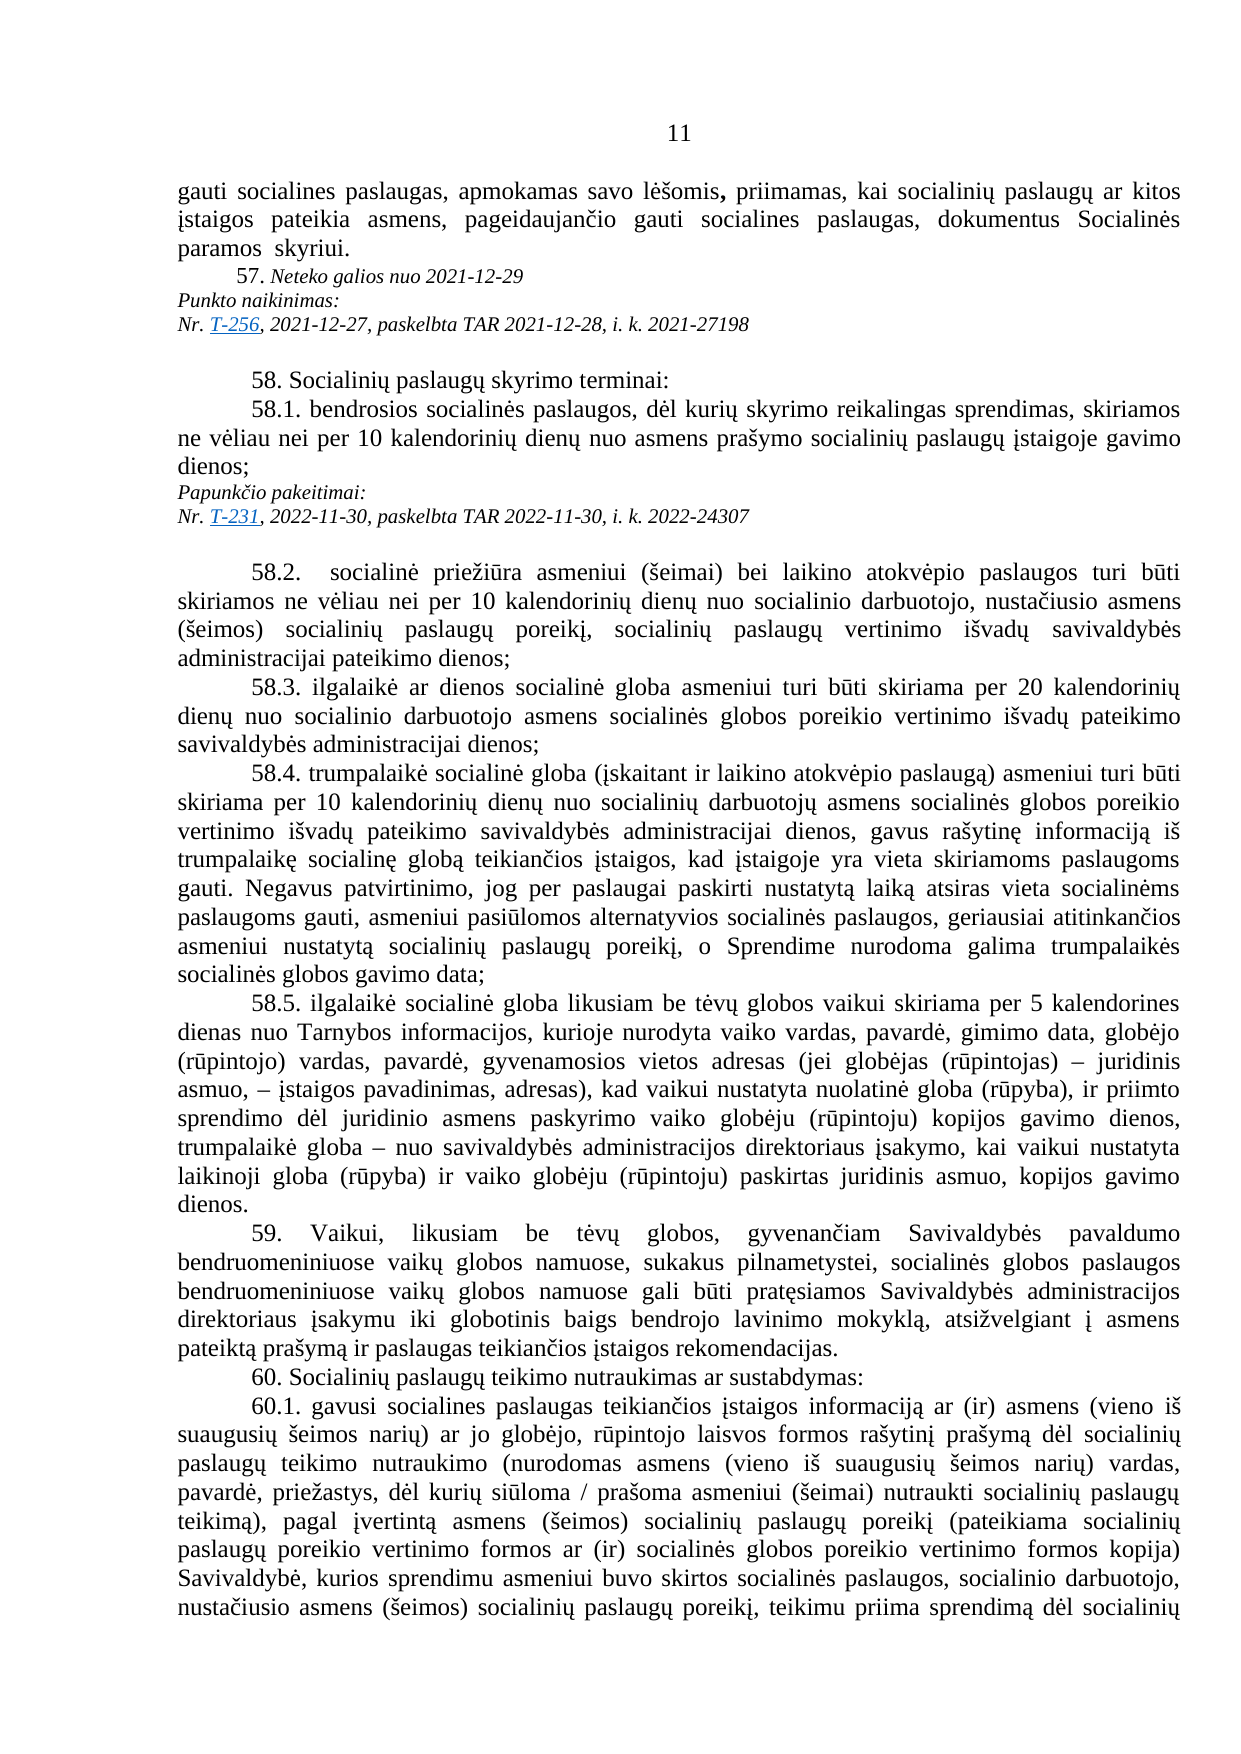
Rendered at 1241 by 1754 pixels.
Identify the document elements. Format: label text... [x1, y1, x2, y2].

text 58.4. trumpalaikė socialinė globa (įskaitant ir laikino atokvėpio paslaugą) asmeniui turi būti skiriama per 10 kalendorinių dienų nuo socialinių darbuotojų asmens socialinės globos poreikio vertinimo išvadų pateikimo savivaldybės administracijai dienos, gavus rašytinę informaciją iš trumpalaikę socialinę globą teikiančios įstaigos, kad įstaigoje yra vieta skiriamoms paslaugoms gauti. Negavus patvirtinimo, jog per paslaugai paskirti nustatytą laiką atsiras vieta socialinėms paslaugoms gauti, asmeniui pasiūlomos alternatyvios socialinės paslaugos, geriausiai atitinkančios asmeniui nustatytą socialinių paslaugų poreikį, o Sprendime nurodoma galima trumpalaikės socialinės globos gavimo data; [177, 758, 1181, 988]
text Papunkčio pakeitimai: [177, 480, 1181, 504]
text 58.2. socialinė priežiūra asmeniui (šeimai) bei laikino atokvėpio paslaugos turi būti skiriamos ne vėliau nei per 10 kalendorinių dienų nuo socialinio darbuotojo, nustačiusio asmens (šeimos) socialinių paslaugų poreikį, socialinių paslaugų vertinimo išvadų savivaldybės administracijai pateikimo dienos; [177, 557, 1181, 672]
text gauti socialines paslaugas, apmokamas savo lėšomis, priimamas, kai socialinių paslaugų ar kitos įstaigos pateikia asmens, pageidaujančio gauti socialines paslaugas, dokumentus Socialinės paramos skyriui. [177, 176, 1181, 262]
text Nr. T-256, 2021-12-27, paskelbta TAR 2021-12-28, i. k. 2021-27198 [177, 312, 1181, 336]
text 58.3. ilgalaikė ar dienos socialinė globa asmeniui turi būti skiriama per 20 kalendorinių dienų nuo socialinio darbuotojo asmens socialinės globos poreikio vertinimo išvadų pateikimo savivaldybės administracijai dienos; [177, 672, 1181, 758]
text 60.1. gavusi socialines paslaugas teikiančios įstaigos informaciją ar (ir) asmens (vieno iš suaugusių šeimos narių) ar jo globėjo, rūpintojo laisvos formos rašytinį prašymą dėl socialinių paslaugų teikimo nutraukimo (nurodomas asmens (vieno iš suaugusių šeimos narių) vardas, pavardė, priežastys, dėl kurių siūloma / prašoma asmeniui (šeimai) nutraukti socialinių paslaugų teikimą), pagal įvertintą asmens (šeimos) socialinių paslaugų poreikį (pateikiama socialinių paslaugų poreikio vertinimo formos ar (ir) socialinės globos poreikio vertinimo formos kopija) Savivaldybė, kurios sprendimu asmeniui buvo skirtos socialinės paslaugos, socialinio darbuotojo, nustačiusio asmens (šeimos) socialinių paslaugų poreikį, teikimu priima sprendimą dėl socialinių [177, 1391, 1181, 1621]
text 59. Vaikui, likusiam be tėvų globos, gyvenančiam Savivaldybės pavaldumo bendruomeniniuose vaikų globos namuose, sukakus pilnametystei, socialinės globos paslaugos bendruomeniniuose vaikų globos namuose gali būti pratęsiamos Savivaldybės administracijos direktoriaus įsakymu iki globotinis baigs bendrojo lavinimo mokyklą, atsižvelgiant į asmens pateiktą prašymą ir paslaugas teikiančios įstaigos rekomendacijas. [177, 1218, 1181, 1362]
text 58.5. ilgalaikė socialinė globa likusiam be tėvų globos vaikui skiriama per 5 kalendorines dienas nuo Tarnybos informacijos, kurioje nurodyta vaiko vardas, pavardė, gimimo data, globėjo (rūpintojo) vardas, pavardė, gyvenamosios vietos adresas (jei globėjas (rūpintojas) – juridinis asmuo, – įstaigos pavadinimas, adresas), kad vaikui nustatyta nuolatinė globa (rūpyba), ir priimto sprendimo dėl juridinio asmens paskyrimo vaiko globėju (rūpintoju) kopijos gavimo dienos, trumpalaikė globa – nuo savivaldybės administracijos direktoriaus įsakymo, kai vaikui nustatyta laikinoji globa (rūpyba) ir vaiko globėju (rūpintoju) paskirtas juridinis asmuo, kopijos gavimo dienos. [177, 988, 1181, 1218]
text Punkto naikinimas: [177, 288, 1181, 312]
text 58. Socialinių paslaugų skyrimo terminai: [177, 365, 1181, 394]
text 60. Socialinių paslaugų teikimo nutraukimas ar sustabdymas: [177, 1362, 1181, 1391]
text 58.1. bendrosios socialinės paslaugos, dėl kurių skyrimo reikalingas sprendimas, skiriamos ne vėliau nei per 10 kalendorinių dienų nuo asmens prašymo socialinių paslaugų įstaigoje gavimo dienos; [177, 394, 1181, 480]
text 57. Neteko galios nuo 2021-12-29 [177, 262, 1181, 288]
text Nr. T-231, 2022-11-30, paskelbta TAR 2022-11-30, i. k. 2022-24307 [177, 504, 1181, 528]
